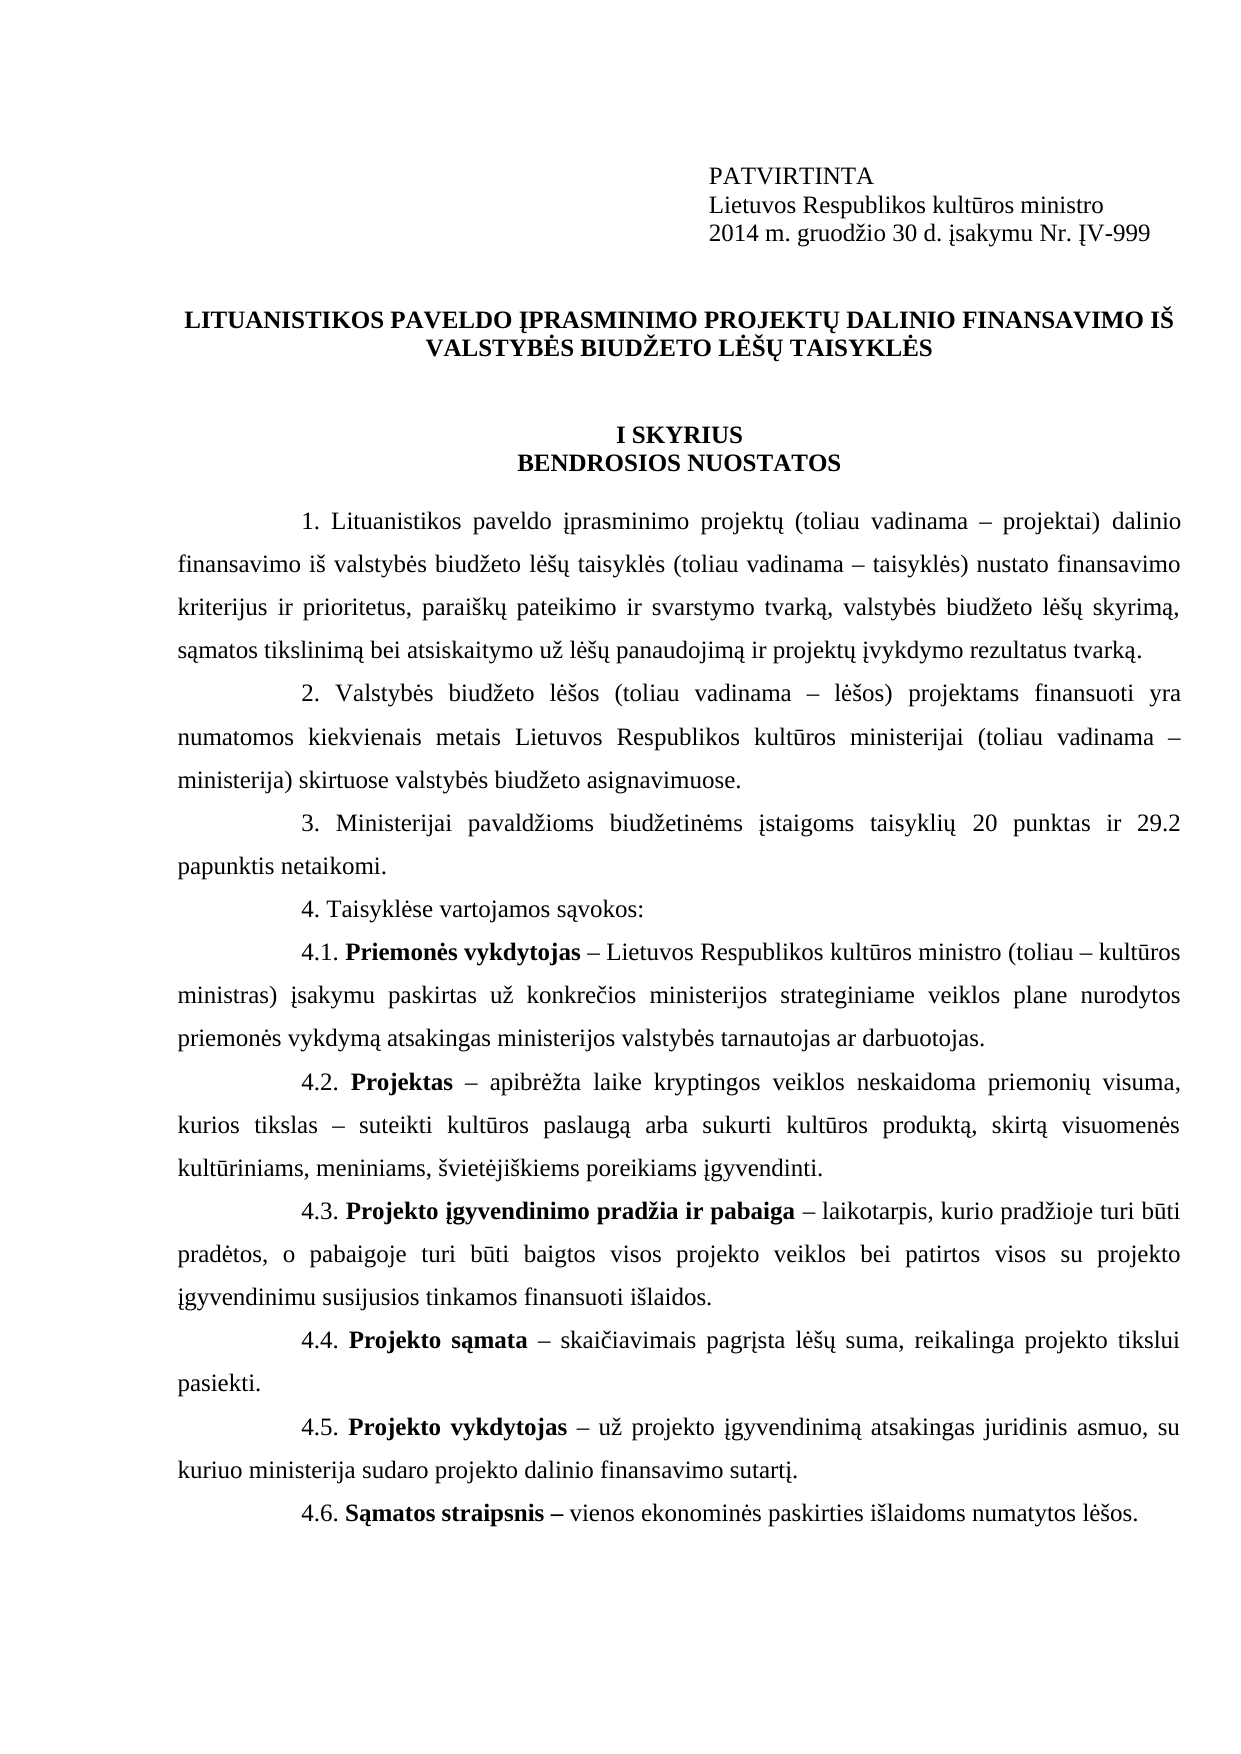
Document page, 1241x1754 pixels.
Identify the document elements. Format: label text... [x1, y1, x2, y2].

text Lietuvos Respublikos kultūros ministro [709, 190, 1181, 218]
text LITUANISTIKOS PAVELDO ĮPRASMINIMO PROJEKTŲ DALINIO FINANSAVIMO IŠ VALSTYBĖS BIUDŽETO LĖŠŲ TAISYKLĖS [177, 305, 1181, 362]
text 4.2. Projektas – apibrėžta laike kryptingos veiklos neskaidoma priemonių visuma, kurios tikslas – suteikti kultūros paslaugą arba sukurti kultūros produktą, skirtą visuomenės kultūriniams, meniniams, švietėjiškiems poreikiams įgyvendinti. [177, 1067, 1181, 1182]
text I SKYRIUS [177, 420, 1181, 448]
text PATVIRTINTA [709, 161, 1181, 190]
text 4.5. Projekto vykdytojas – už projekto įgyvendinimą atsakingas juridinis asmuo, su kuriuo ministerija sudaro projekto dalinio finansavimo sutartį. [177, 1412, 1181, 1483]
text 4.3. Projekto įgyvendinimo pradžia ir pabaiga – laikotarpis, kurio pradžioje turi būti pradėtos, o pabaigoje turi būti baigtos visos projekto veiklos bei patirtos visos su projekto įgyvendinimu susijusios tinkamos finansuoti išlaidos. [177, 1196, 1181, 1311]
text 2014 m. gruodžio 30 d. įsakymu Nr. ĮV-999 [709, 218, 1181, 247]
text BENDROSIOS NUOSTATOS [177, 448, 1181, 477]
text 4. Taisyklėse vartojamos sąvokos: [177, 894, 1181, 923]
text 3. Ministerijai pavaldžioms biudžetinėms įstaigoms taisyklių 20 punktas ir 29.2 papunktis netaikomi. [177, 808, 1181, 880]
text 4.4. Projekto sąmata – skaičiavimais pagrįsta lėšų suma, reikalinga projekto tikslui pasiekti. [177, 1325, 1181, 1397]
text 1. Lituanistikos paveldo įprasminimo projektų (toliau vadinama – projektai) dalinio finansavimo iš valstybės biudžeto lėšų taisyklės (toliau vadinama – taisyklės) nustato finansavimo kriterijus ir prioritetus, paraiškų pateikimo ir svarstymo tvarką, valstybės biudžeto lėšų skyrimą, sąmatos tikslinimą bei atsiskaitymo už lėšų panaudojimą ir projektų įvykdymo rezultatus tvarką. [177, 506, 1181, 664]
text 2. Valstybės biudžeto lėšos (toliau vadinama – lėšos) projektams finansuoti yra numatomos kiekvienais metais Lietuvos Respublikos kultūros ministerijai (toliau vadinama – ministerija) skirtuose valstybės biudžeto asignavimuose. [177, 678, 1181, 793]
text 4.1. Priemonės vykdytojas – Lietuvos Respublikos kultūros ministro (toliau – kultūros ministras) įsakymu paskirtas už konkrečios ministerijos strateginiame veiklos plane nurodytos priemonės vykdymą atsakingas ministerijos valstybės tarnautojas ar darbuotojas. [177, 937, 1181, 1052]
text 4.6. Sąmatos straipsnis – vienos ekonominės paskirties išlaidoms numatytos lėšos. [177, 1498, 1181, 1527]
